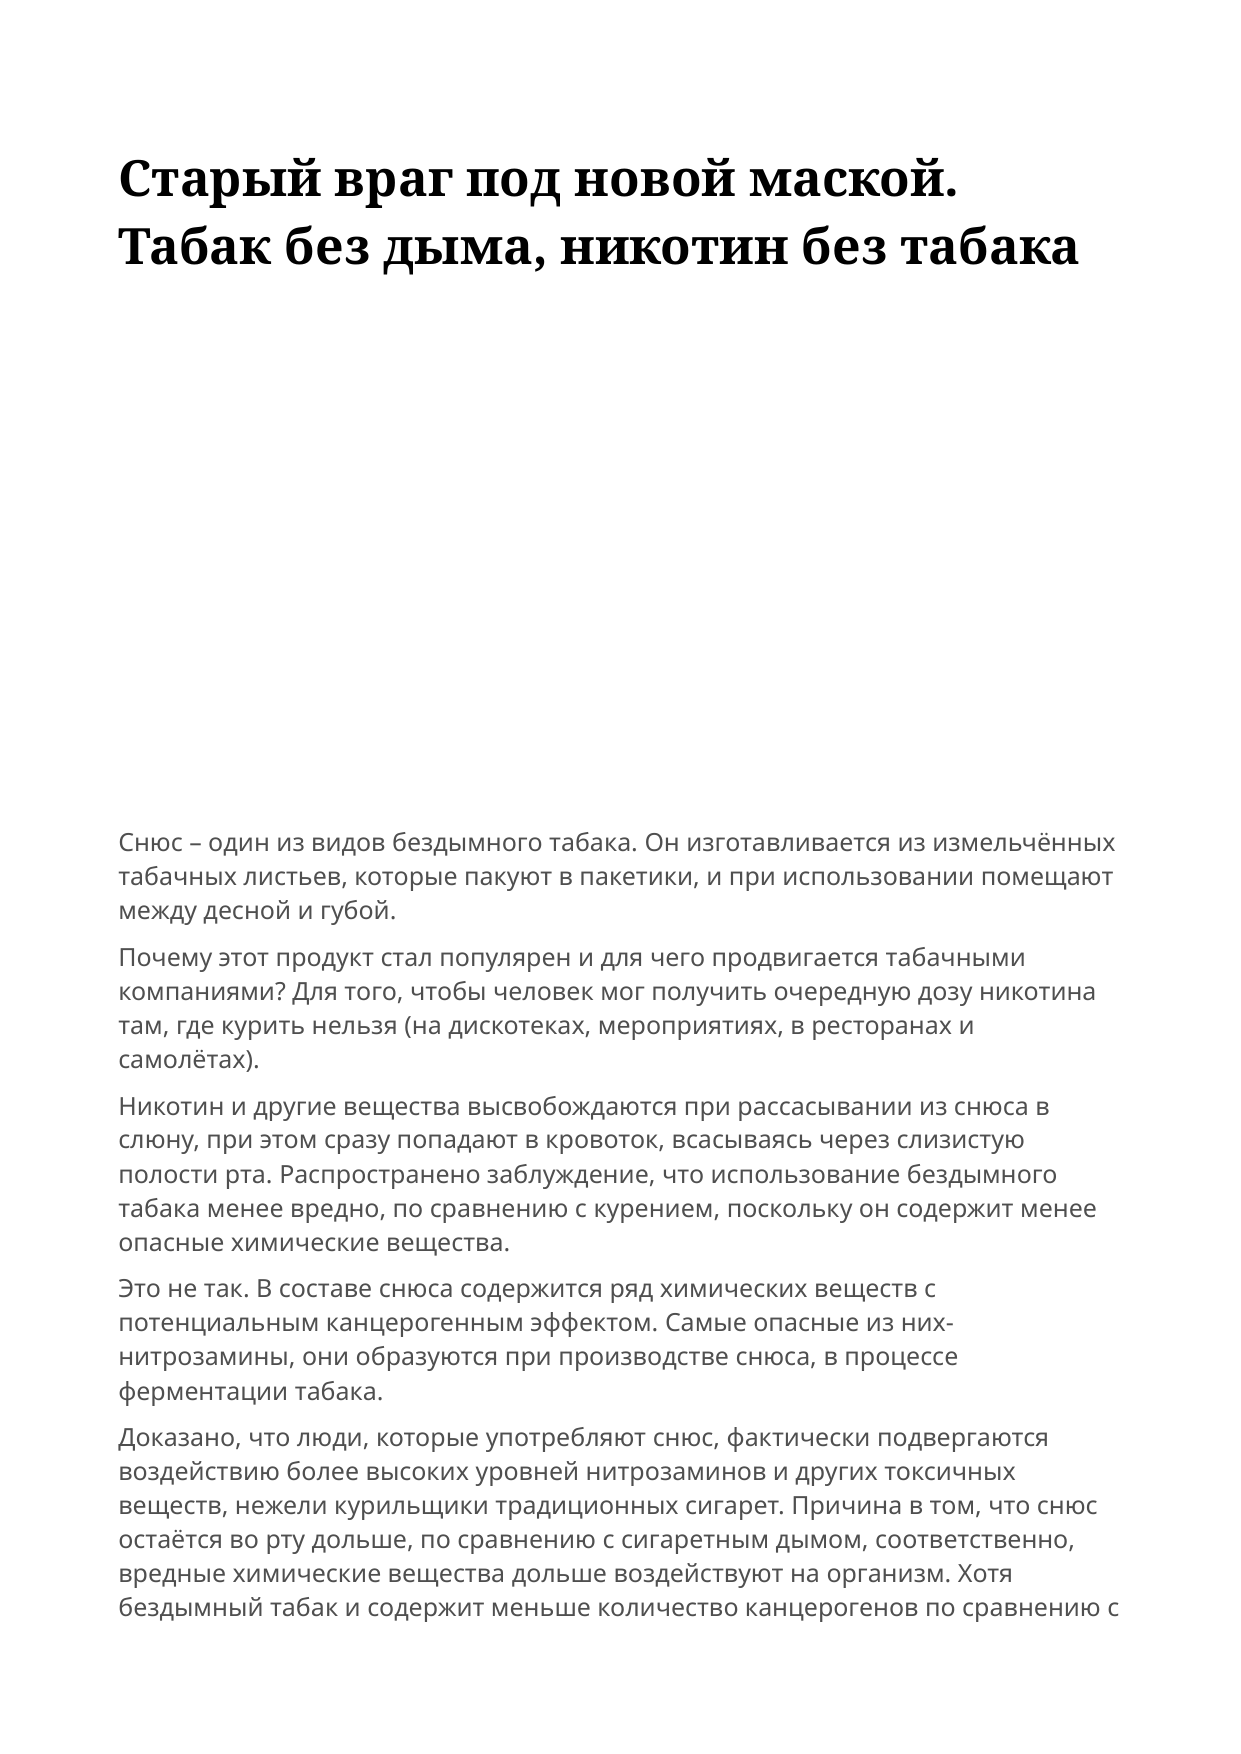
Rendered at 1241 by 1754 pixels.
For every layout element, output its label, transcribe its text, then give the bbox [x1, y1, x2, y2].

text Доказано, что люди, которые употребляют снюс, фактически подвергаются воздействию более высоких уровней нитрозаминов и других токсичных веществ, нежели курильщики традиционных сигарет. Причина в том, что снюс остаётся во рту дольше, по сравнению с сигаретным дымом, соответственно, вредные химические вещества дольше воздействуют на организм. Хотя бездымный табак и содержит меньше количество канцерогенов по сравнению с [118, 1420, 1122, 1624]
text Это не так. В составе снюса содержится ряд химических веществ с потенциальным канцерогенным эффектом. Самые опасные из них- нитрозамины, они образуются при производстве снюса, в процессе ферментации табака. [118, 1271, 1122, 1407]
subtitle Старый враг под новой маской. Табак без дыма, никотин без табака [118, 143, 1122, 279]
text Никотин и другие вещества высвобождаются при рассасывании из снюса в слюну, при этом сразу попадают в кровоток, всасываясь через слизистую полости рта. Распространено заблуждение, что использование бездымного табака менее вредно, по сравнению с курением, поскольку он содержит менее опасные химические вещества. [118, 1088, 1122, 1258]
text Снюс – один из видов бездымного табака. Он изготавливается из измельчённых табачных листьев, которые пакуют в пакетики, и при использовании помещают между десной и губой. [118, 825, 1122, 927]
text Почему этот продукт стал популярен и для чего продвигается табачными компаниями? Для того, чтобы человек мог получить очередную дозу никотина там, где курить нельзя (на дискотеках, мероприятиях, в ресторанах и самолётах). [118, 939, 1122, 1076]
